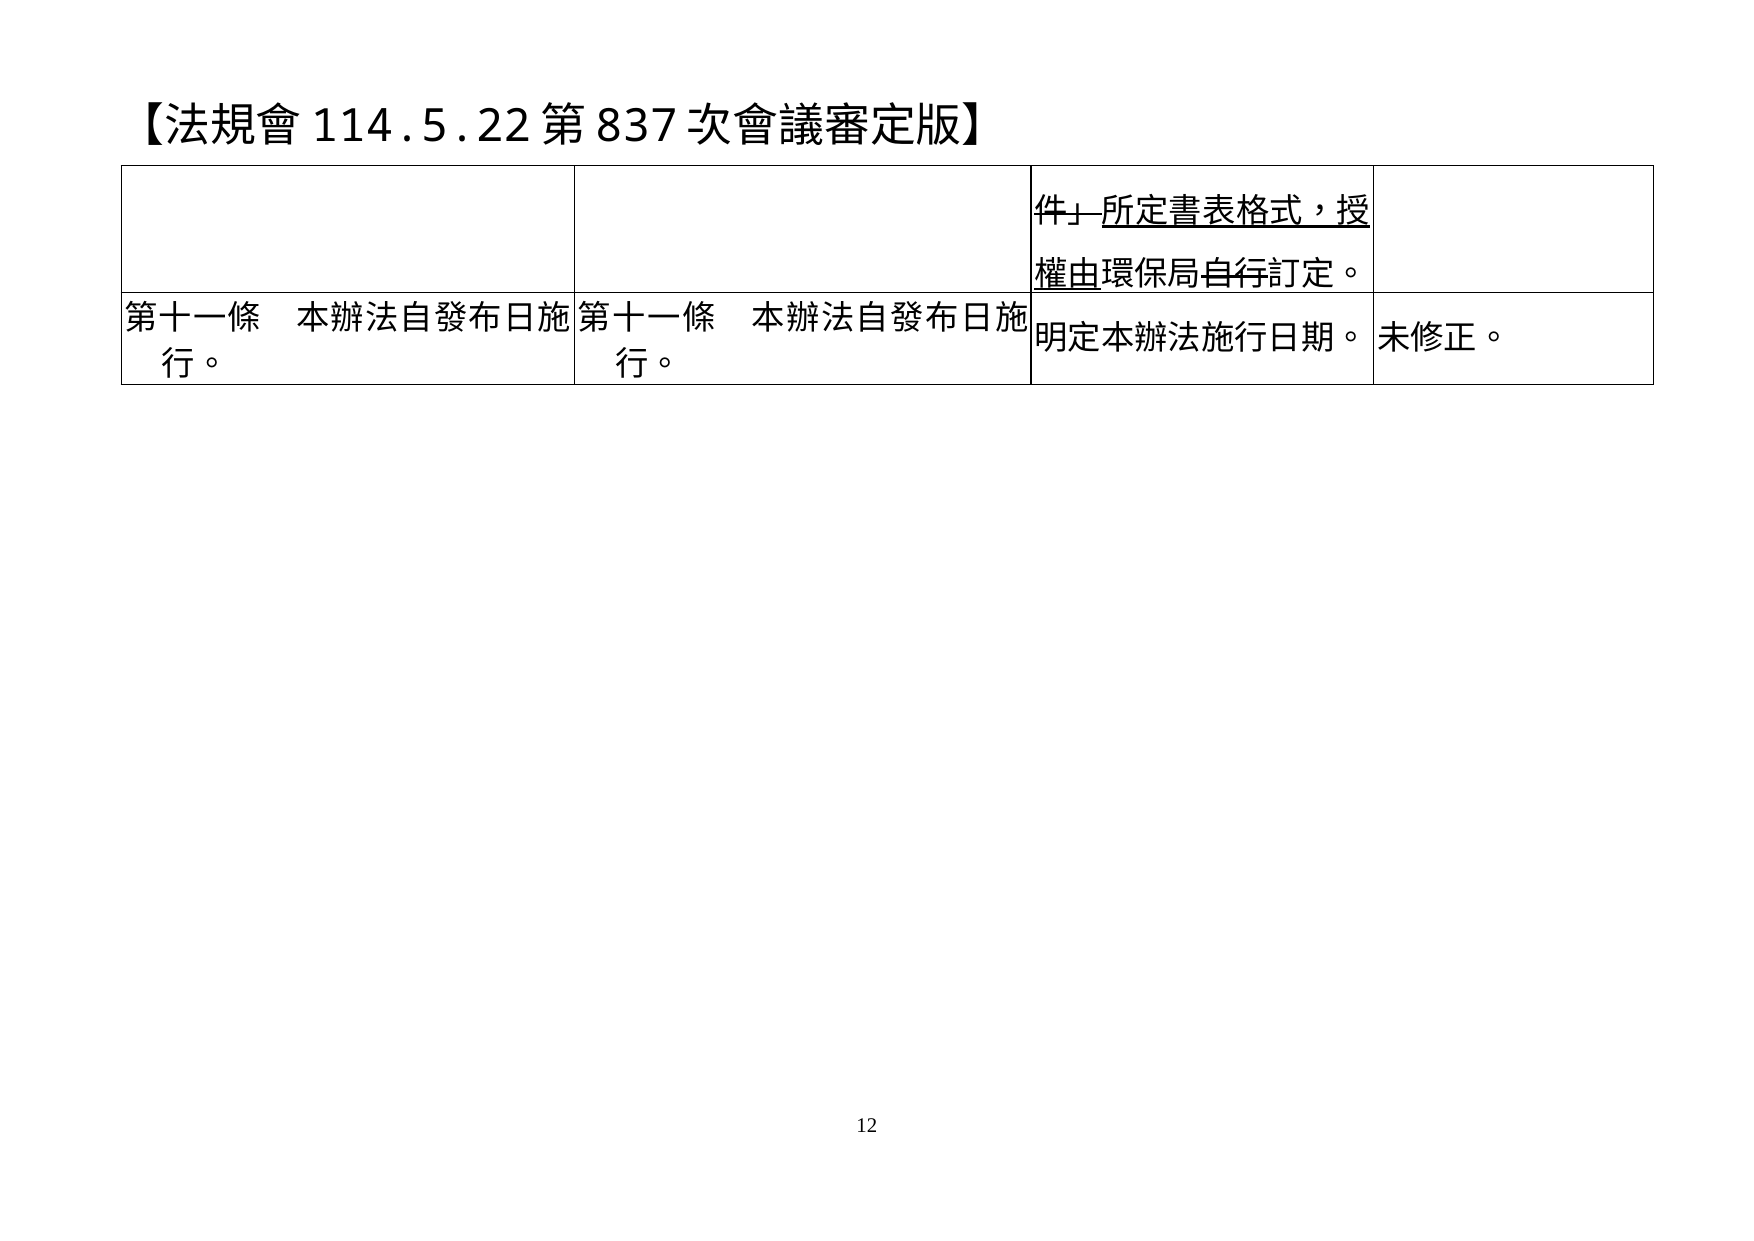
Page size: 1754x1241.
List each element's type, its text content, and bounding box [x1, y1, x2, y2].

table_cell 第十一條 本辦法自發布日施行。 [122, 293, 574, 384]
table_cell 明定本辦法施行日期。 [1032, 293, 1373, 384]
table_cell [122, 166, 574, 292]
table_cell 未修正。 [1374, 293, 1653, 384]
table_cell 件」所定書表格式，授權由環保局自行訂定。 [1032, 166, 1373, 292]
table_cell 第十一條 本辦法自發布日施行。 [575, 293, 1030, 384]
table_cell [1374, 166, 1653, 292]
table_cell [575, 166, 1030, 292]
